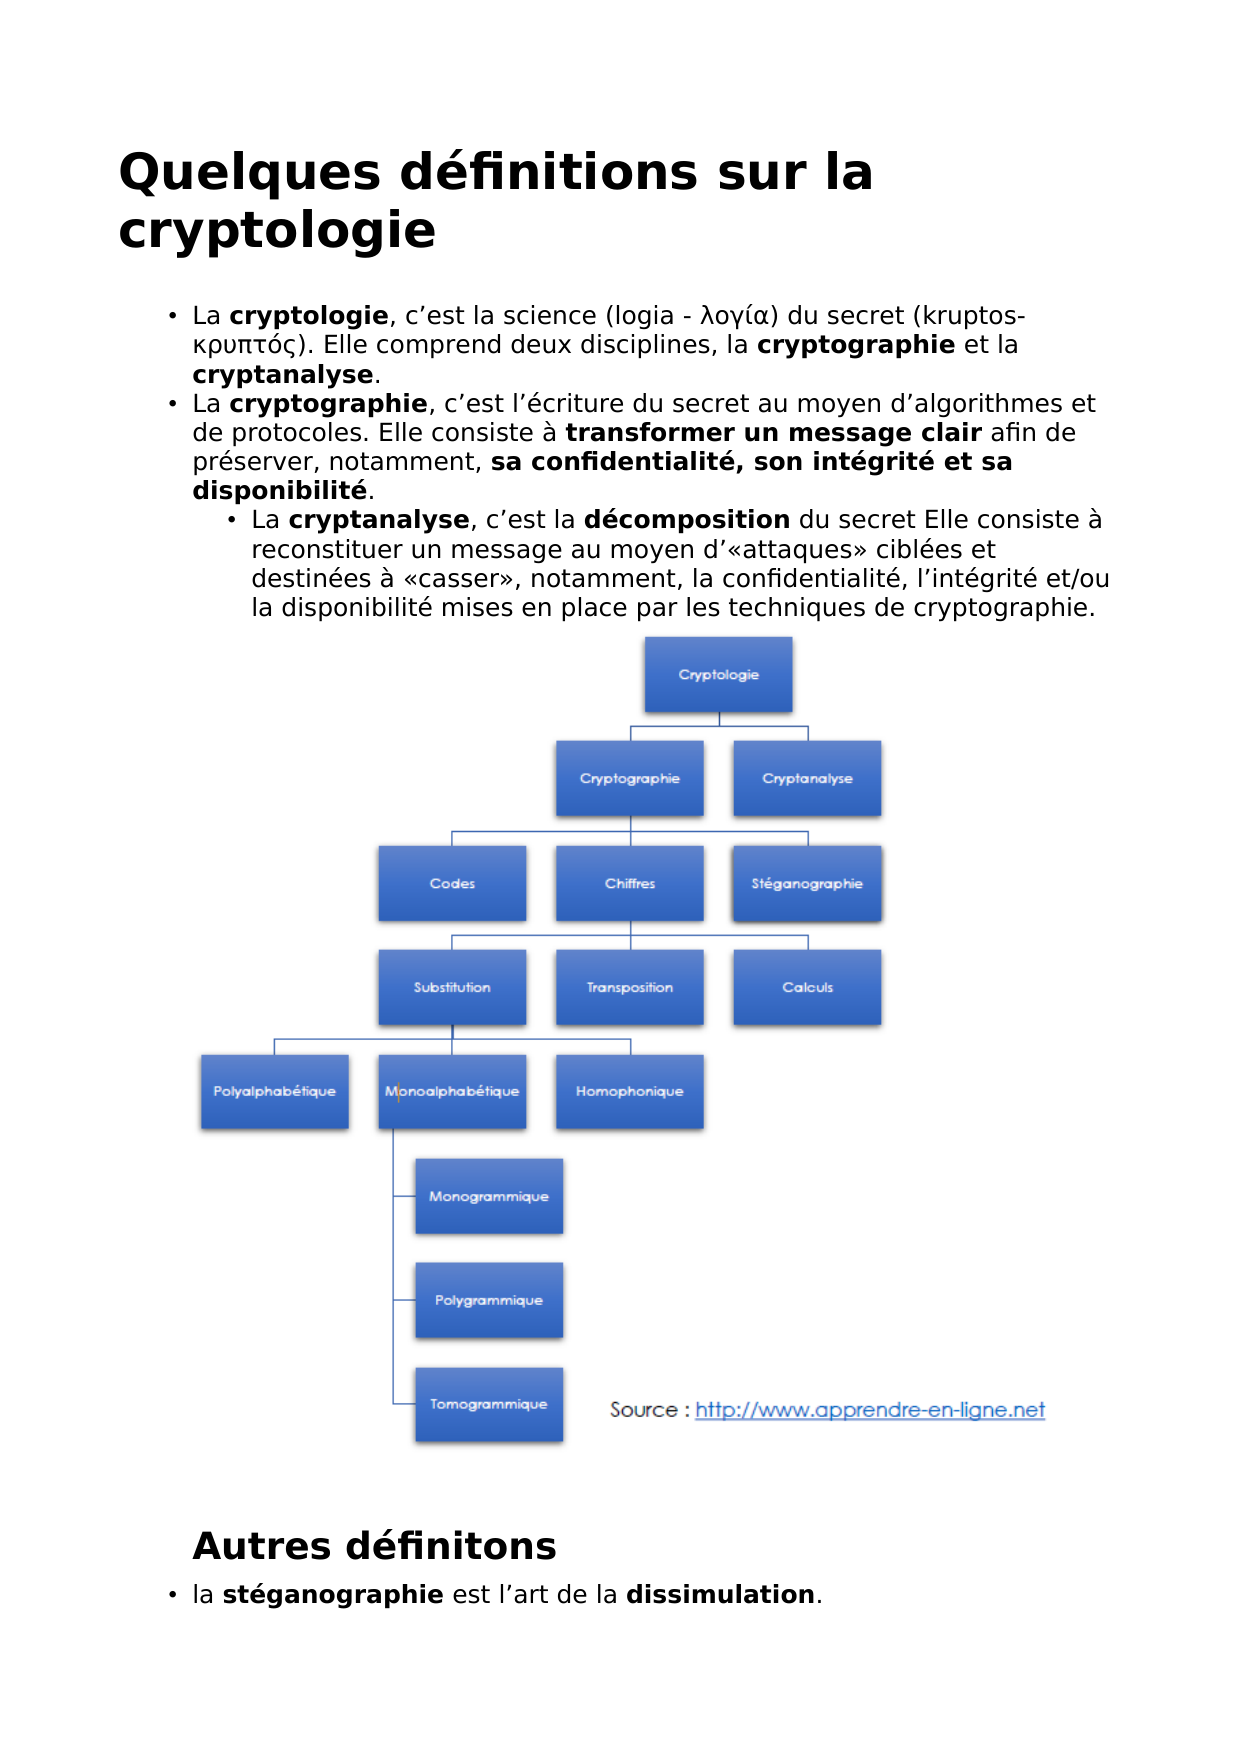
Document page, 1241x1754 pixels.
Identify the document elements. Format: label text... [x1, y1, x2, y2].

list la stéganographie est l’art de la dissimulation. [177, 1580, 1122, 1609]
list La cryptanalyse, c’est la décomposition du secret Elle consiste à reconstituer un message au moyen d’«attaques» ciblées et destinées à «casser», notamment, la confidentialité, l’intégrité et/ou la disponibilité mises en place par les techniques de cryptographie. [236, 506, 1122, 622]
picture [151, 622, 1089, 1458]
list La cryptologie, c’est la science (logia - λογία) du secret (kruptos-κρυπτός). Elle comprend deux disciplines, la cryptographie et la cryptanalyse. [177, 302, 1122, 389]
subtitle Autres définitons [177, 1524, 1122, 1568]
subtitle Quelques définitions sur la cryptologie [118, 143, 1122, 259]
list La cryptographie, c’est l’écriture du secret au moyen d’algorithmes et de protocoles. Elle consiste à transformer un message clair afin de préserver, notamment, sa confidentialité, son intégrité et sa disponibilité. [177, 389, 1122, 506]
